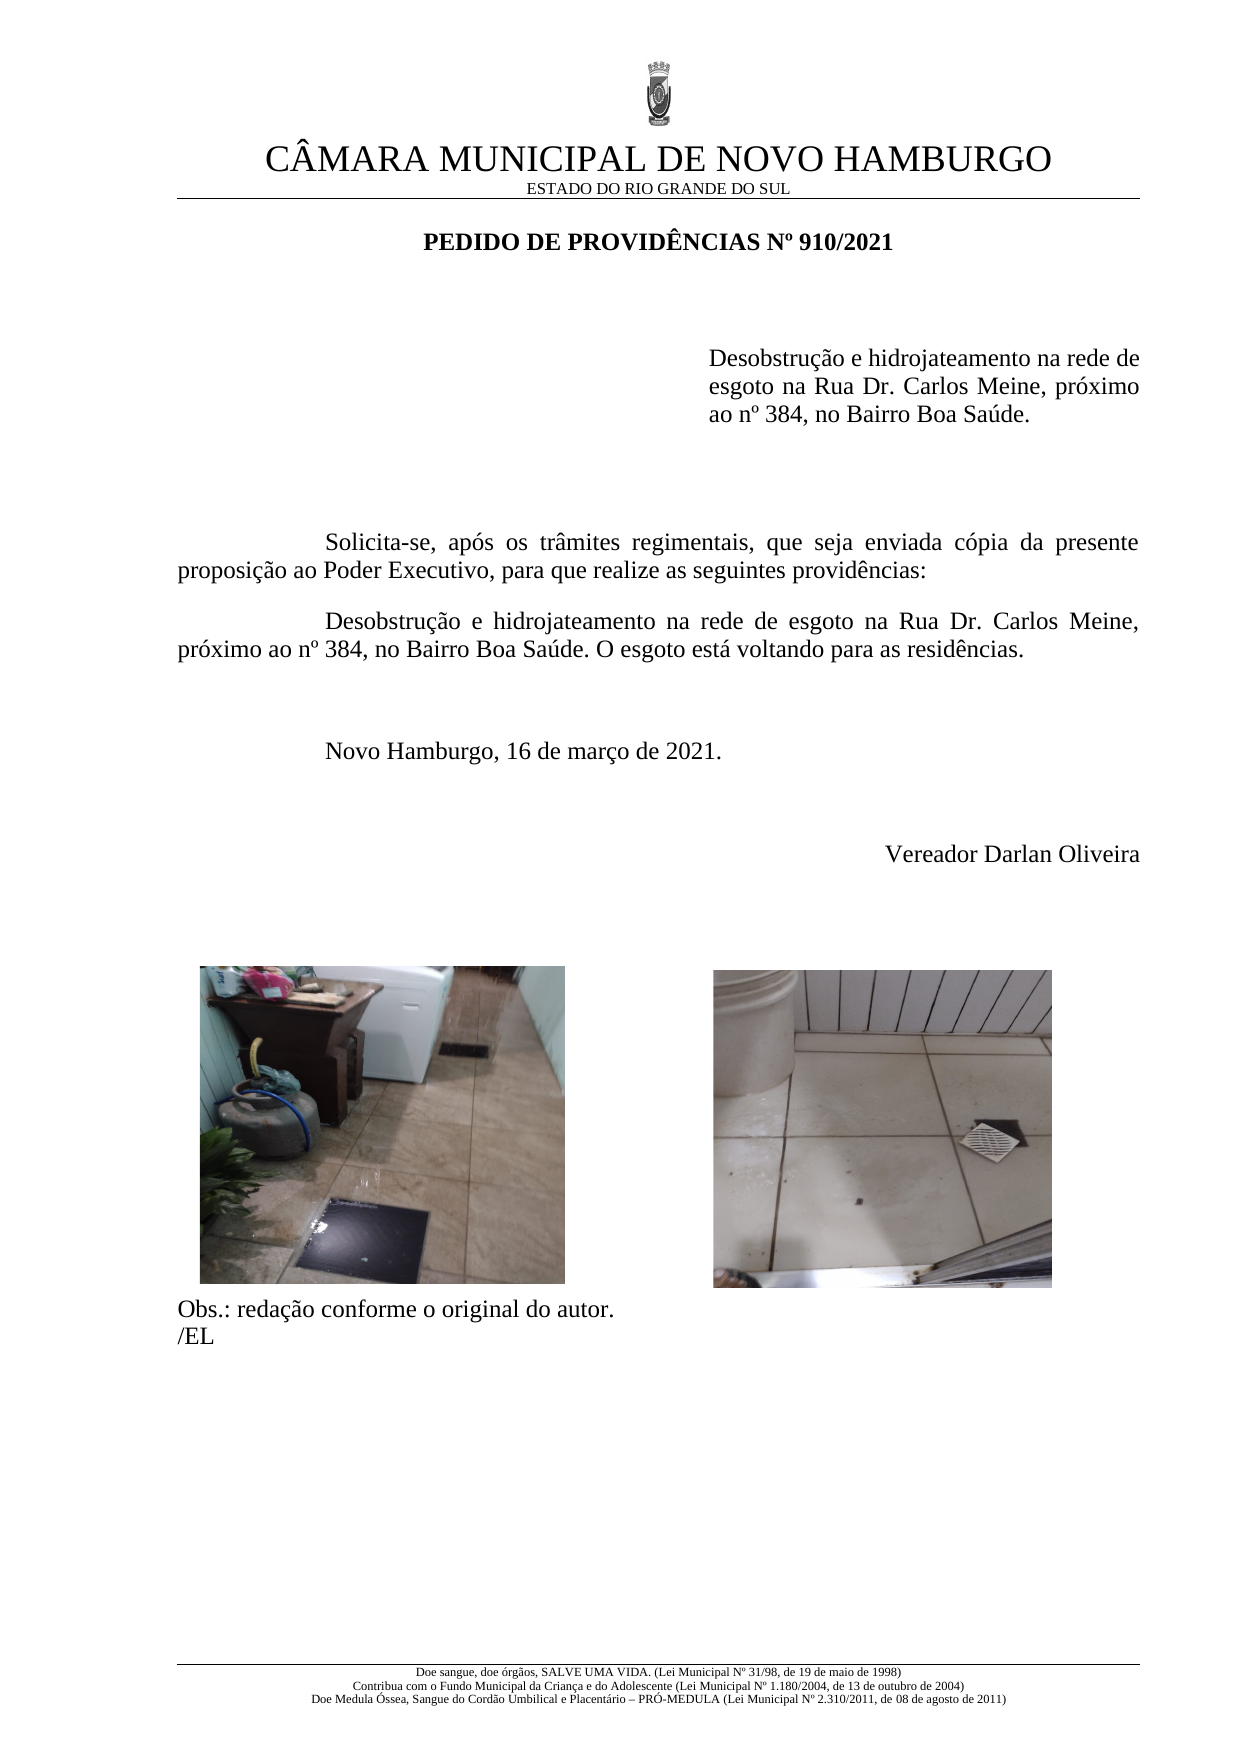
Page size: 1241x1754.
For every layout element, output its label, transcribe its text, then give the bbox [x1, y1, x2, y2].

picture [713, 970, 1052, 1288]
text Novo Hamburgo, 16 de março de 2021. [177, 737, 1140, 765]
picture [199, 966, 565, 1284]
text Obs.: redação conforme o original do autor. [177, 1295, 1140, 1322]
text Desobstrução e hidrojateamento na rede de esgoto na Rua Dr. Carlos Meine, próximo ao nº 384, no Bairro Boa Saúde. O esgoto está voltando para as residências. [177, 607, 1140, 662]
text PEDIDO DE PROVIDÊNCIAS Nº 910/2021 [177, 228, 1140, 256]
text Desobstrução e hidrojateamento na rede de esgoto na Rua Dr. Carlos Meine, próximo ao nº 384, no Bairro Boa Saúde. [709, 344, 1140, 428]
text /EL [177, 1322, 1140, 1350]
text Vereador Darlan Oliveira [177, 840, 1140, 867]
text Solicita-se, após os trâmites regimentais, que seja enviada cópia da presente proposição ao Poder Executivo, para que realize as seguintes providências: [177, 528, 1140, 583]
